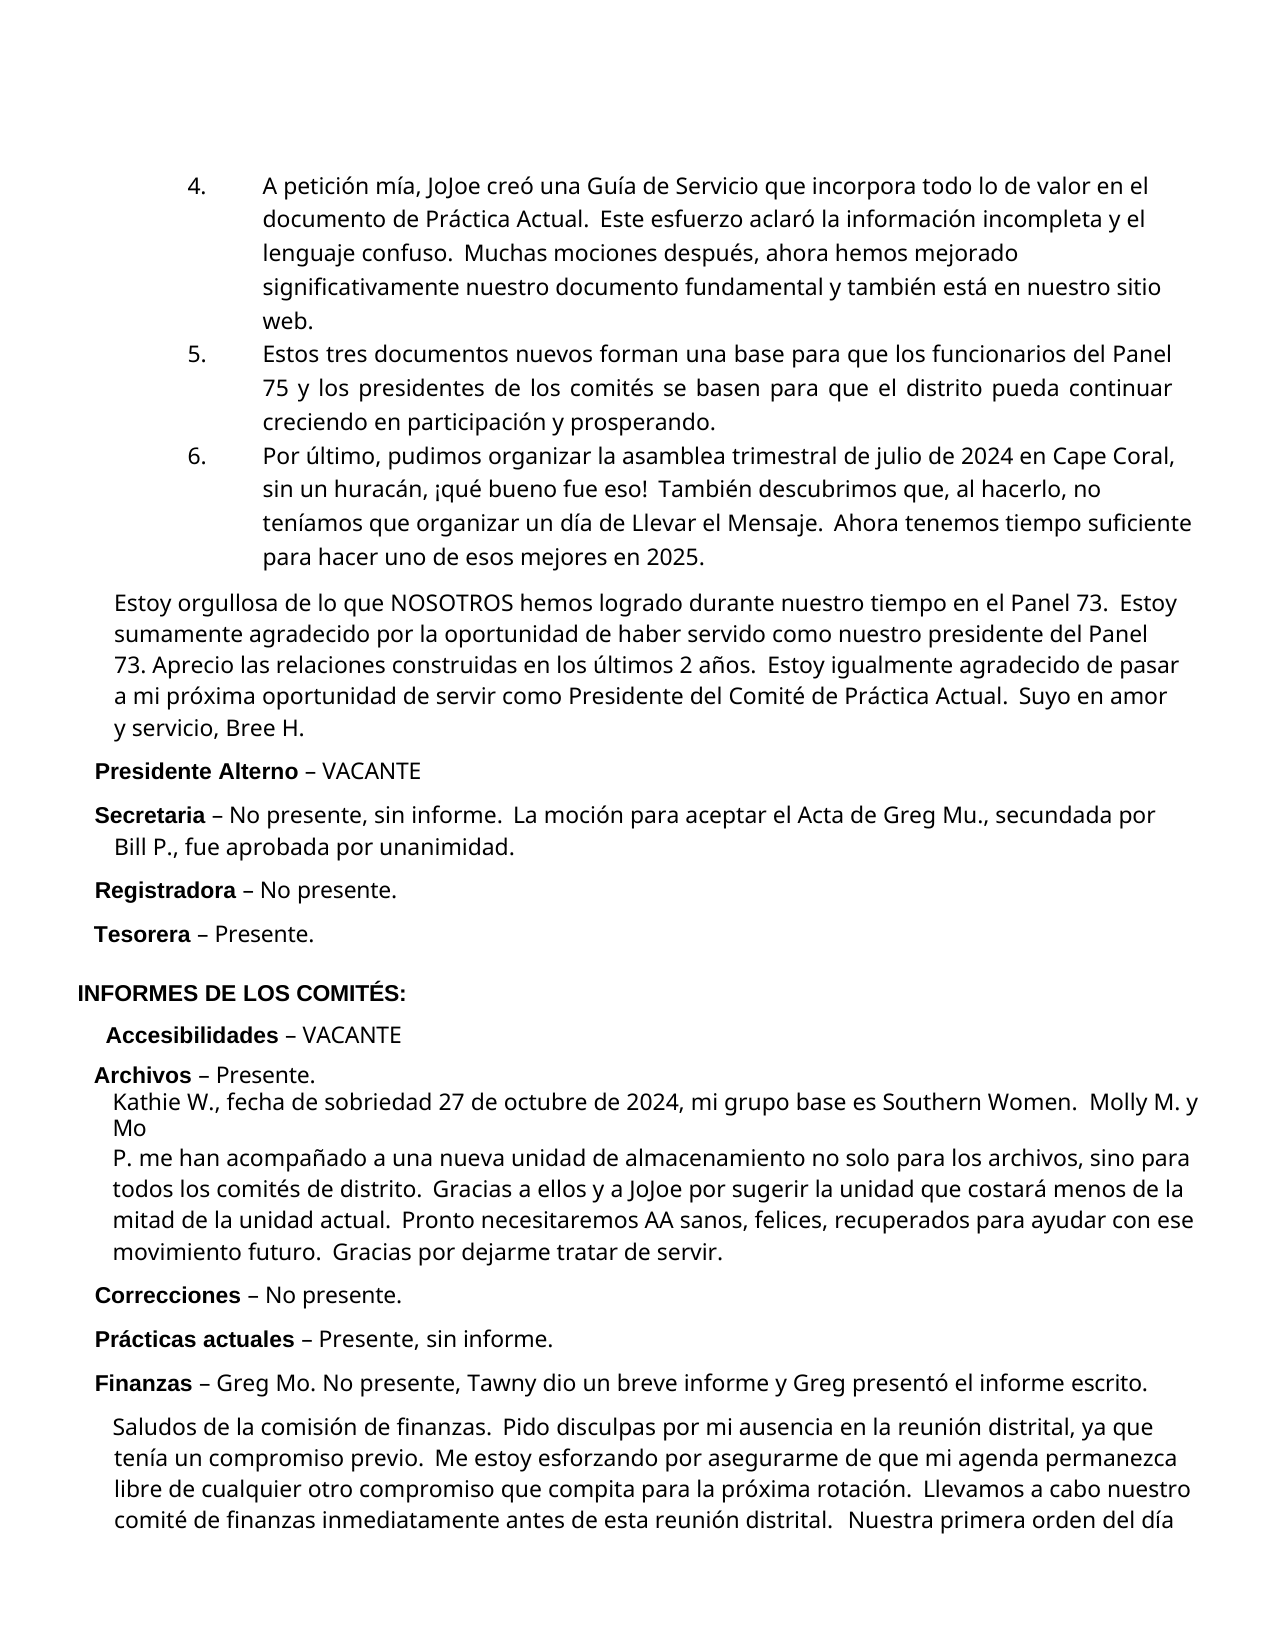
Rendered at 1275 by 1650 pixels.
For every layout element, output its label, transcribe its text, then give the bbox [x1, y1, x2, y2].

text Accesibilidades – VACANTE [37, 1019, 402, 1050]
text Estoy orgullosa de lo que NOSOTROS hemos logrado durante nuestro tiempo en el Panel 73. Estoy sumamente agradecido por la oportunidad de haber servido como nuestro presidente del Panel 73. Aprecio las relaciones construidas en los últimos 2 años. Estoy igualmente agradecido de pasar a mi próxima oportunidad de servir como Presidente del Comité de Práctica Actual. Suyo en amor y servicio, Bree H. [114, 587, 1184, 743]
text Archivos – Presente. [94, 1063, 1237, 1089]
text Presidente Alterno – VACANTE [94, 755, 1237, 786]
text Secretaria – No presente, sin informe. La moción para aceptar el Acta de Greg Mu., secundada por Bill P., fue aprobada por unanimidad. [94, 799, 1184, 862]
text Registradora – No presente. [94, 874, 1237, 905]
subtitle INFORMES DE LOS COMITÉS: [37, 980, 407, 1007]
list Por último, pudimos organizar la asamblea trimestral de julio de 2024 en Cape Coral, sin un huracán, ¡qué bueno fue eso! También descubrimos que, al hacerlo, no teníamos que organizar un día de Llevar el Mensaje. Ahora tenemos tiempo suficiente para hacer uno de esos mejores en 2025. [187, 439, 1194, 572]
text Tesorera – Presente. [94, 918, 1237, 949]
list Estos tres documentos nuevos forman una base para que los funcionarios del Panel 75 y los presidentes de los comités se basen para que el distrito pueda continuar creciendo en participación y prosperando. [187, 338, 1173, 437]
list A petición mía, JoJoe creó una Guía de Servicio que incorpora todo lo de valor en el documento de Práctica Actual. Este esfuerzo aclaró la información incompleta y el lenguaje confuso. Muchas mociones después, ahora hemos mejorado significativamente nuestro documento fundamental y también está en nuestro sitio web. [187, 169, 1197, 336]
text Saludos de la comisión de finanzas. Pido disculpas por mi ausencia en la reunión distrital, ya que tenía un compromiso previo. Me estoy esforzando por asegurarme de que mi agenda permanezca libre de cualquier otro compromiso que compita para la próxima rotación. Llevamos a cabo nuestro comité de finanzas inmediatamente antes de esta reunión distrital. Nuestra primera orden del día [112, 1411, 1200, 1536]
text Correcciones – No presente. [94, 1279, 1237, 1311]
text Finanzas – Greg Mo. No presente, Tawny dio un breve informe y Greg presentó el informe escrito. [94, 1367, 1237, 1398]
text Kathie W., fecha de sobriedad 27 de octubre de 2024, mi grupo base es Southern Women. Molly M. y Mo [112, 1089, 1237, 1142]
text Prácticas actuales – Presente, sin informe. [94, 1323, 1237, 1354]
text P. me han acompañado a una nueva unidad de almacenamiento no solo para los archivos, sino para todos los comités de distrito. Gracias a ellos y a JoJoe por sugerir la unidad que costará menos de la mitad de la unidad actual. Pronto necesitaremos AA sanos, felices, recuperados para ayudar con ese movimiento futuro. Gracias por dejarme tratar de servir. [112, 1142, 1200, 1267]
